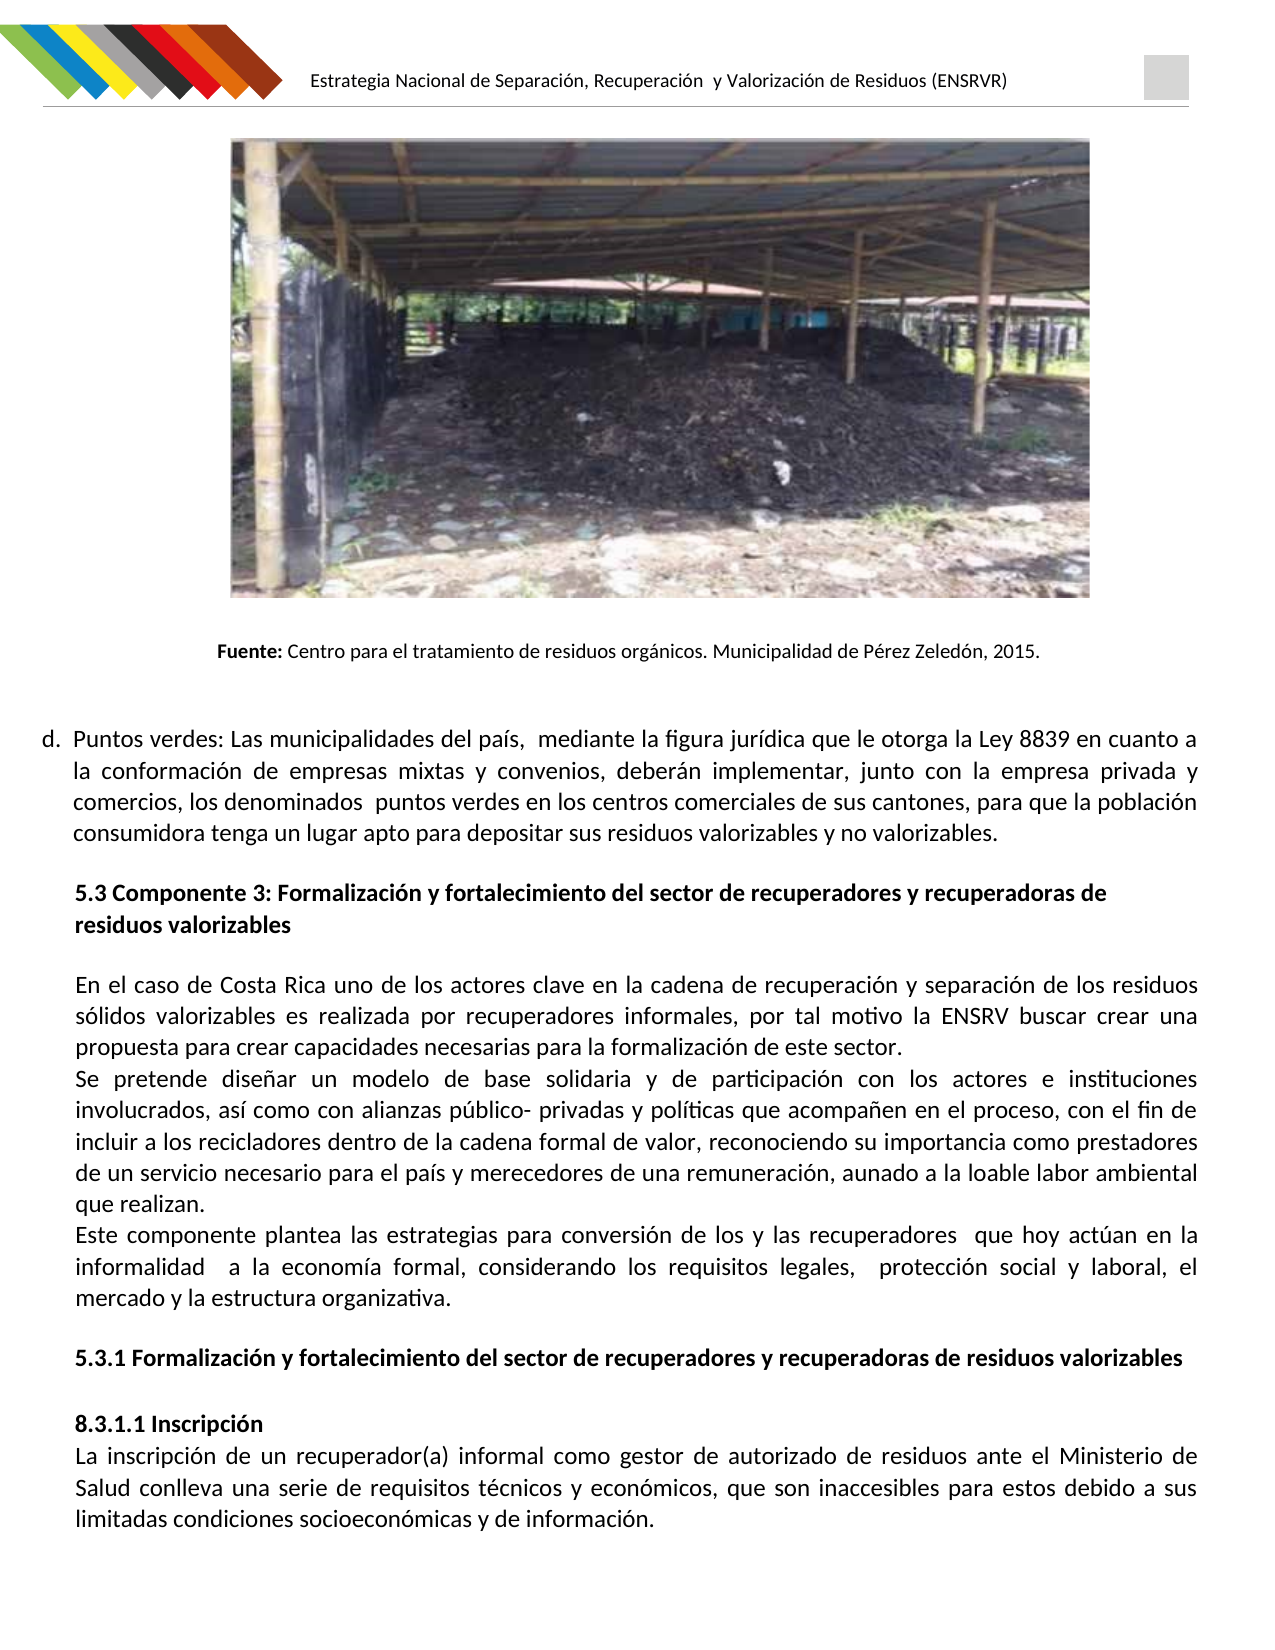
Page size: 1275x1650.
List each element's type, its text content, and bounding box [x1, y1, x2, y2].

text Este componente plantea las estrategias para conversión de los y las recuperadores que hoy actúan en la informalidad a la economía formal, considerando los requisitos legales, protección social y laboral, el mercado y la estructura organizativa. [75, 1220, 1199, 1313]
text 5.3 Componente 3: Formalización y fortalecimiento del sector de recuperadores y recuperadoras de residuos valorizables [74, 877, 1200, 939]
text La inscripción de un recuperador(a) informal como gestor de autorizado de residuos ante el Ministerio de Salud conlleva una serie de requisitos técnicos y económicos, que son inaccesibles para estos debido a sus limitadas condiciones socioeconómicas y de información. [75, 1441, 1199, 1534]
text En el caso de Costa Rica uno de los actores clave en la cadena de recuperación y separación de los residuos sólidos valorizables es realizada por recuperadores informales, por tal motivo la ENSRV buscar crear una propuesta para crear capacidades necesarias para la formalización de este sector. [75, 969, 1199, 1062]
text Se pretende diseñar un modelo de base solidaria y de participación con los actores e instituciones involucrados, así como con alianzas público- privadas y políticas que acompañen en el proceso, con el fin de incluir a los recicladores dentro de la cadena formal de valor, reconociendo su importancia como prestadores de un servicio necesario para el país y merecedores de una remuneración, aunado a la loable labor ambiental que realizan. [75, 1063, 1199, 1219]
list Puntos verdes: Las municipalidades del país, mediante la figura jurídica que le otorga la Ley 8839 en cuanto a la conformación de empresas mixtas y convenios, deberán implementar, junto con la empresa privada y comercios, los denominados puntos verdes en los centros comerciales de sus cantones, para que la población consumidora tenga un lugar apto para depositar sus residuos valorizables y no valorizables. [42, 723, 1199, 848]
text 5.3.1 Formalización y fortalecimiento del sector de recuperadores y recuperadoras de residuos valorizables [74, 1342, 1200, 1373]
text Fuente: Centro para el tratamiento de residuos orgánicos. Municipalidad de Pérez Zeledón, 2015. [217, 639, 1200, 664]
text 8.3.1.1 Inscripción [74, 1408, 1200, 1438]
